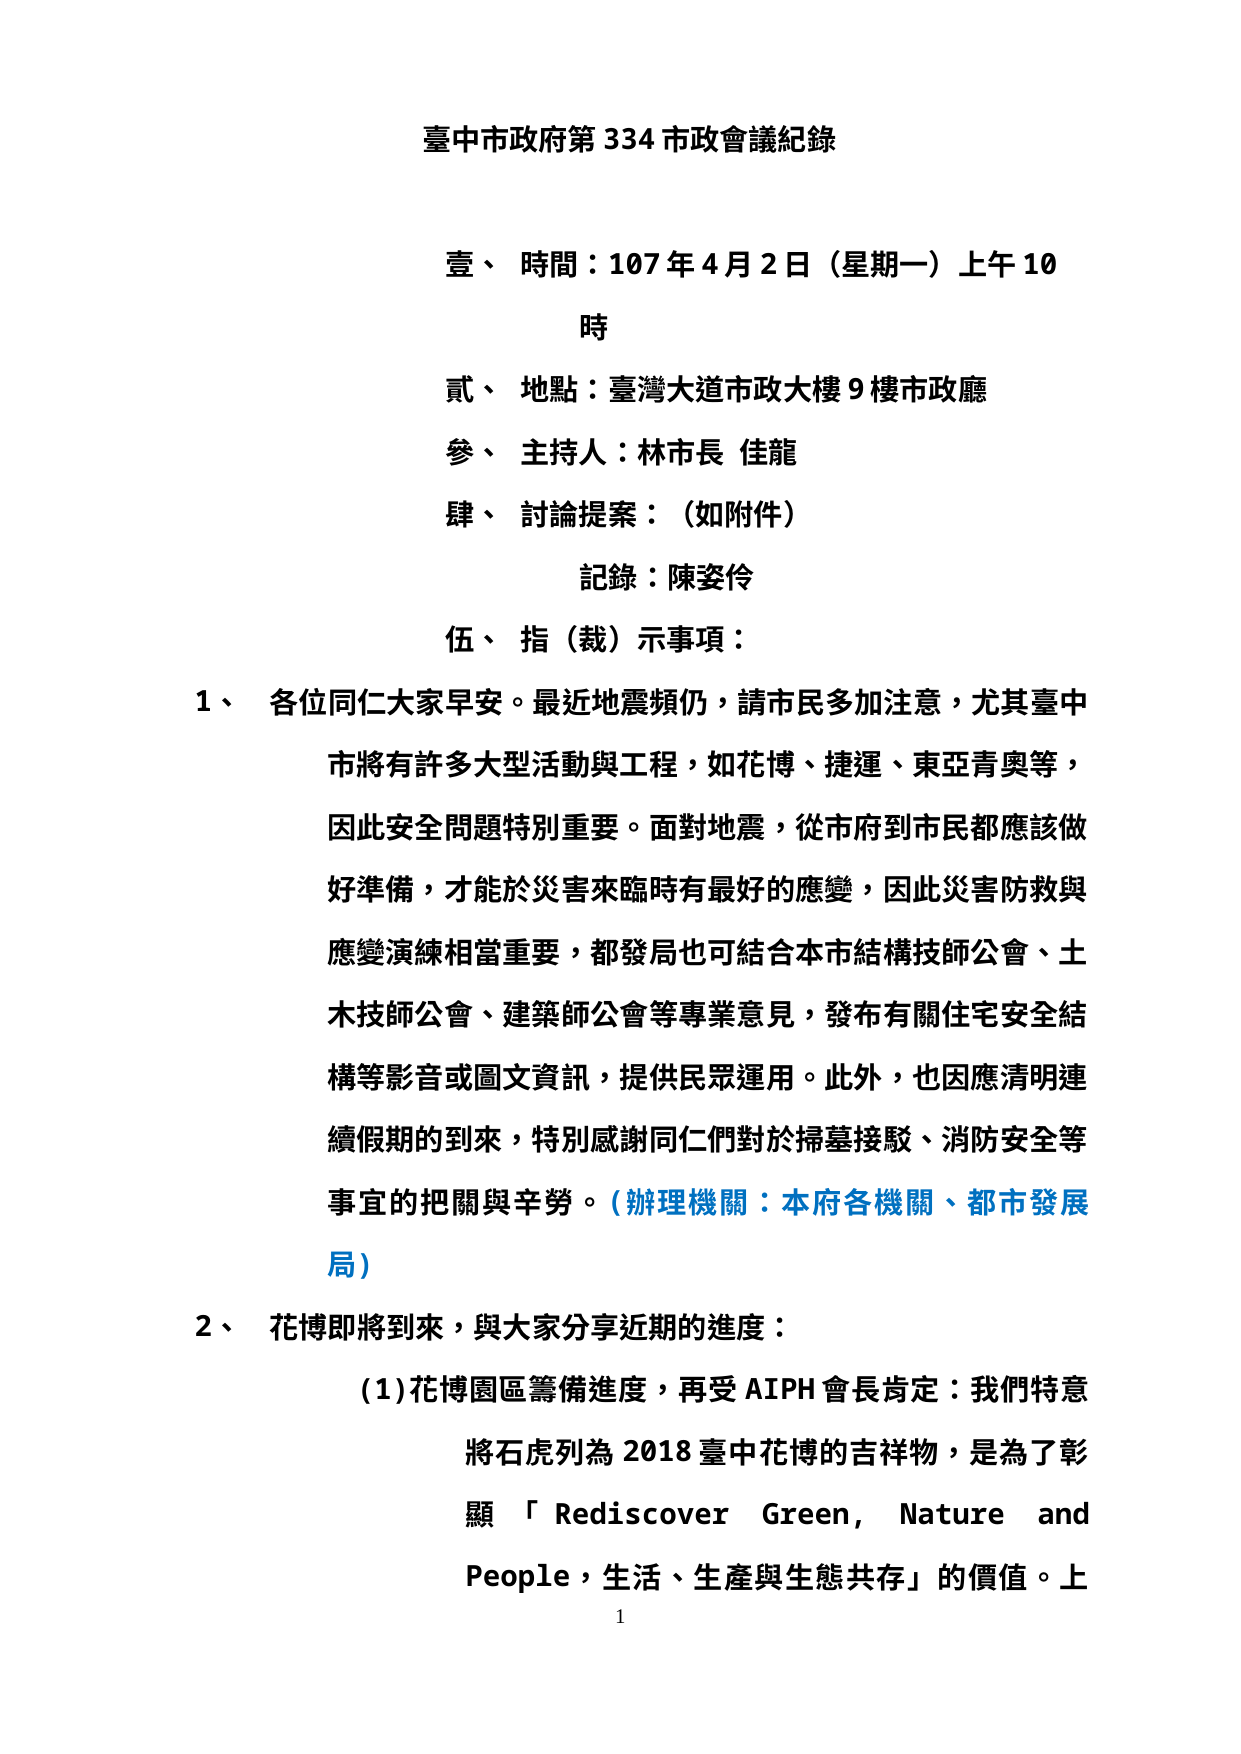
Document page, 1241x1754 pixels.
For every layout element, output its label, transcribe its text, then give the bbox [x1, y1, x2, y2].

list 指（裁）示事項： [445, 596, 1090, 659]
list 主持人：林市長 佳龍 [445, 409, 1090, 471]
text 臺中市政府第334市政會議紀錄 [150, 96, 1090, 159]
list 花博園區籌備進度，再受AIPH會長肯定：我們特意將石虎列為2018臺中花博的吉祥物，是為了彰顯「Rediscover Green, Nature and People，生活、生產與生態共存」的價值。上 [357, 1346, 1090, 1596]
list 討論提案：（如附件） 記錄：陳姿伶 [445, 471, 1090, 596]
list 地點：臺灣大道市政大樓9樓市政廳 [445, 346, 1090, 409]
list 花博即將到來，與大家分享近期的進度： [194, 1284, 1090, 1346]
list 時間：107年4月2日（星期一）上午10時 [445, 221, 1090, 346]
list 各位同仁大家早安。最近地震頻仍，請市民多加注意，尤其臺中市將有許多大型活動與工程，如花博、捷運、東亞青奧等，因此安全問題特別重要。面對地震，從市府到市民都應該做好準備，才能於災害來臨時有最好的應變，因此災害防救與應變演練相當重要，都發局也可結合本市結構技師公會、土木技師公會、建築師公會等專業意見，發布有關住宅安全結構等影音或圖文資訊，提供民眾運用。此外，也因應清明連續假期的到來，特別感謝同仁們對於掃墓接駁、消防安全等事宜的把關與辛勞。(辦理機關：本府各機關、都市發展局) [194, 659, 1090, 1284]
